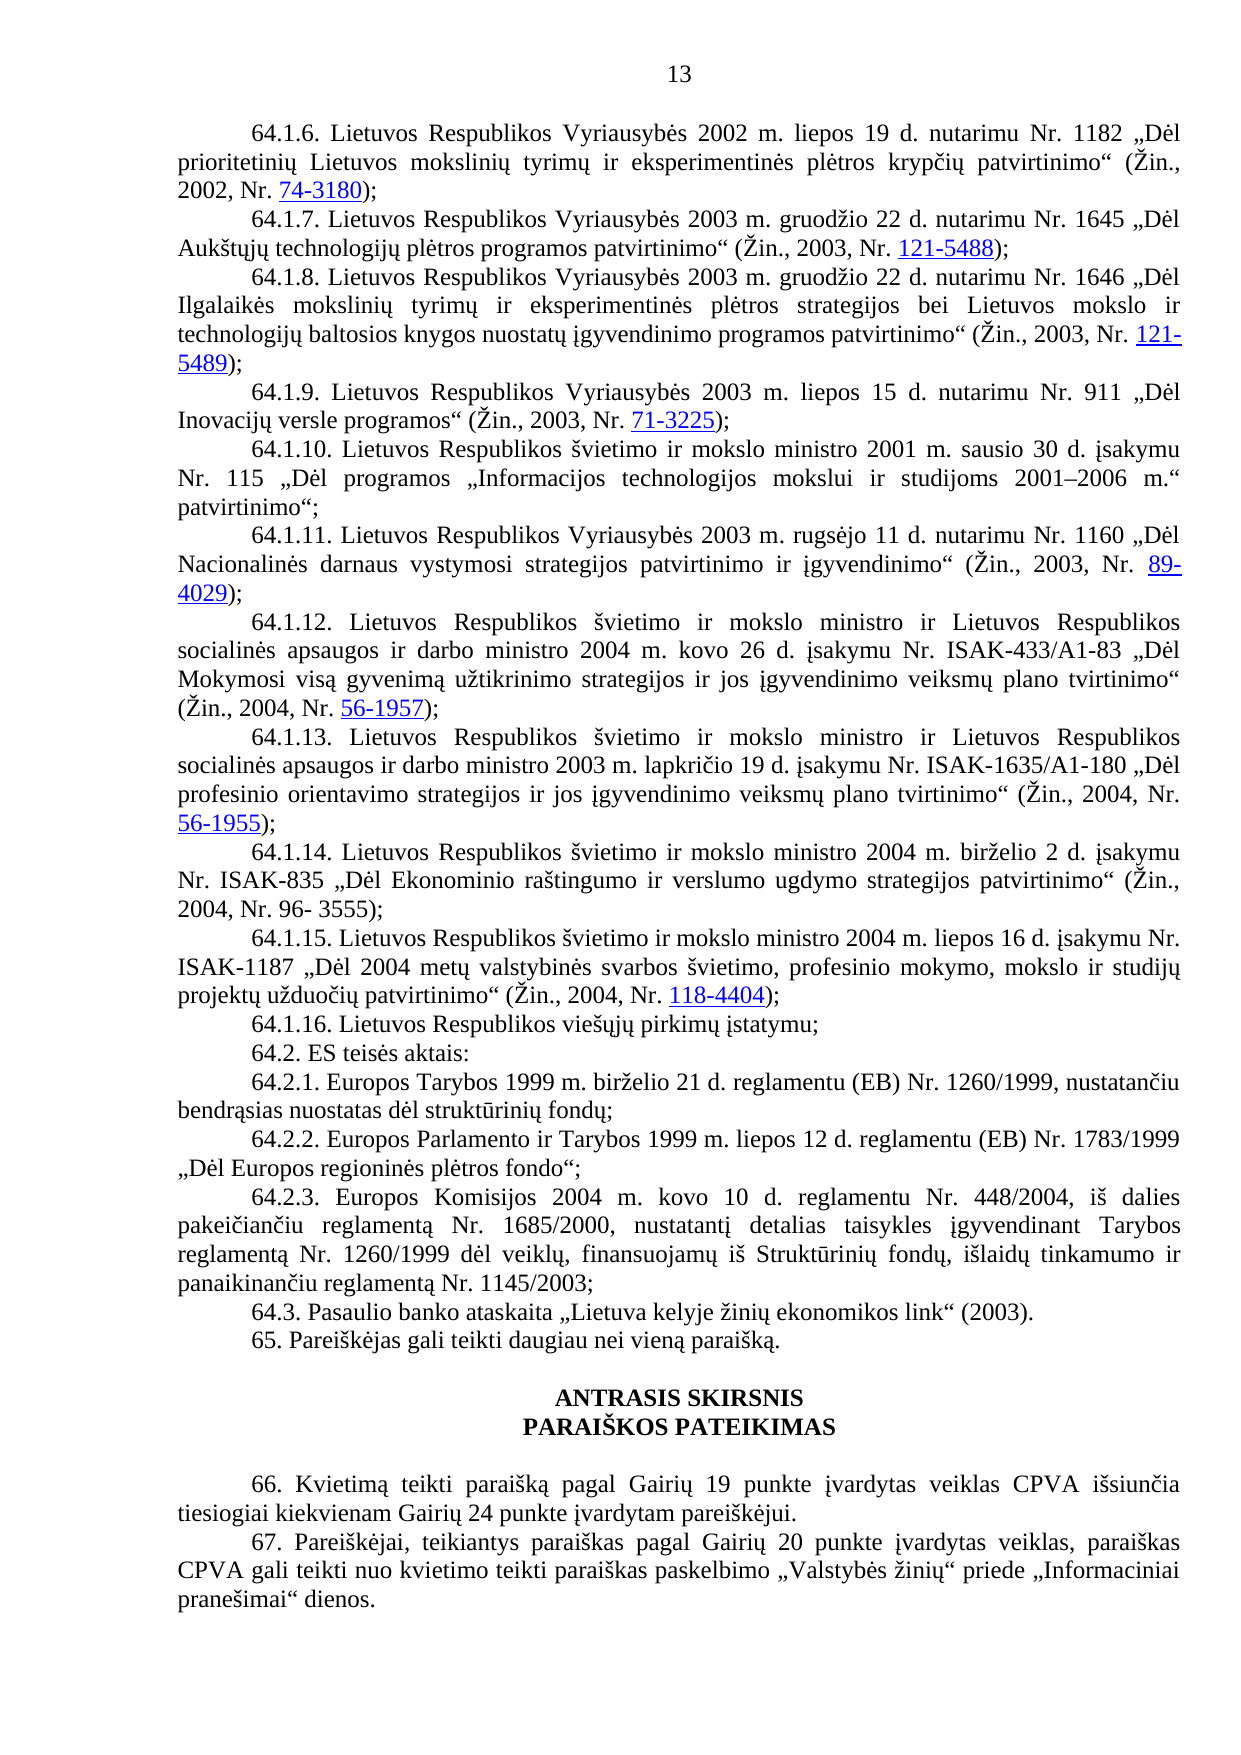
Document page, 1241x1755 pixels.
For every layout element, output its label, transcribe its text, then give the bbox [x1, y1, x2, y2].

text 64.2.2. Europos Parlamento ir Tarybos 1999 m. liepos 12 d. reglamentu (EB) Nr. 1783/1999 „Dėl Europos regioninės plėtros fondo“; [177, 1124, 1181, 1182]
text 64.1.12. Lietuvos Respublikos švietimo ir mokslo ministro ir Lietuvos Respublikos socialinės apsaugos ir darbo ministro 2004 m. kovo 26 d. įsakymu Nr. ISAK-433/A1-83 „Dėl Mokymosi visą gyvenimą užtikrinimo strategijos ir jos įgyvendinimo veiksmų plano tvirtinimo“ (Žin., 2004, Nr. 56-1957); [177, 607, 1181, 722]
text 65. Pareiškėjas gali teikti daugiau nei vieną paraišką. [177, 1326, 1181, 1354]
text 64.1.11. Lietuvos Respublikos Vyriausybės 2003 m. rugsėjo 11 d. nutarimu Nr. 1160 „Dėl Nacionalinės darnaus vystymosi strategijos patvirtinimo ir įgyvendinimo“ (Žin., 2003, Nr. 89-4029); [177, 521, 1181, 607]
text 64.2. ES teisės aktais: [177, 1038, 1181, 1067]
text 64.1.6. Lietuvos Respublikos Vyriausybės 2002 m. liepos 19 d. nutarimu Nr. 1182 „Dėl prioritetinių Lietuvos mokslinių tyrimų ir eksperimentinės plėtros krypčių patvirtinimo“ (Žin., 2002, Nr. 74-3180); [177, 118, 1181, 204]
text 67. Pareiškėjai, teikiantys paraiškas pagal Gairių 20 punkte įvardytas veiklas, paraiškas CPVA gali teikti nuo kvietimo teikti paraiškas paskelbimo „Valstybės žinių“ priede „Informaciniai pranešimai“ dienos. [177, 1527, 1181, 1613]
text 64.2.1. Europos Tarybos 1999 m. birželio 21 d. reglamentu (EB) Nr. 1260/1999, nustatančiu bendrąsias nuostatas dėl struktūrinių fondų; [177, 1067, 1181, 1124]
text PARAIŠKOS PATEIKIMAS [177, 1412, 1181, 1441]
text 64.3. Pasaulio banko ataskaita „Lietuva kelyje žinių ekonomikos link“ (2003). [177, 1297, 1181, 1326]
text 64.1.13. Lietuvos Respublikos švietimo ir mokslo ministro ir Lietuvos Respublikos socialinės apsaugos ir darbo ministro 2003 m. lapkričio 19 d. įsakymu Nr. ISAK-1635/A1-180 „Dėl profesinio orientavimo strategijos ir jos įgyvendinimo veiksmų plano tvirtinimo“ (Žin., 2004, Nr. 56-1955); [177, 722, 1181, 837]
text 64.1.16. Lietuvos Respublikos viešųjų pirkimų įstatymu; [177, 1009, 1181, 1038]
text 64.1.7. Lietuvos Respublikos Vyriausybės 2003 m. gruodžio 22 d. nutarimu Nr. 1645 „Dėl Aukštųjų technologijų plėtros programos patvirtinimo“ (Žin., 2003, Nr. 121-5488); [177, 204, 1181, 262]
text 64.1.8. Lietuvos Respublikos Vyriausybės 2003 m. gruodžio 22 d. nutarimu Nr. 1646 „Dėl Ilgalaikės mokslinių tyrimų ir eksperimentinės plėtros strategijos bei Lietuvos mokslo ir technologijų baltosios knygos nuostatų įgyvendinimo programos patvirtinimo“ (Žin., 2003, Nr. 121-5489); [177, 262, 1181, 377]
text 64.1.9. Lietuvos Respublikos Vyriausybės 2003 m. liepos 15 d. nutarimu Nr. 911 „Dėl Inovacijų versle programos“ (Žin., 2003, Nr. 71-3225); [177, 377, 1181, 434]
text 64.2.3. Europos Komisijos 2004 m. kovo 10 d. reglamentu Nr. 448/2004, iš dalies pakeičiančiu reglamentą Nr. 1685/2000, nustatantį detalias taisykles įgyvendinant Tarybos reglamentą Nr. 1260/1999 dėl veiklų, finansuojamų iš Struktūrinių fondų, išlaidų tinkamumo ir panaikinančiu reglamentą Nr. 1145/2003; [177, 1182, 1181, 1297]
text 64.1.14. Lietuvos Respublikos švietimo ir mokslo ministro 2004 m. birželio 2 d. įsakymu Nr. ISAK-835 „Dėl Ekonominio raštingumo ir verslumo ugdymo strategijos patvirtinimo“ (Žin., 2004, Nr. 96- 3555); [177, 837, 1181, 923]
text 66. Kvietimą teikti paraišką pagal Gairių 19 punkte įvardytas veiklas CPVA išsiunčia tiesiogiai kiekvienam Gairių 24 punkte įvardytam pareiškėjui. [177, 1469, 1181, 1527]
text 64.1.10. Lietuvos Respublikos švietimo ir mokslo ministro 2001 m. sausio 30 d. įsakymu Nr. 115 „Dėl programos „Informacijos technologijos mokslui ir studijoms 2001–2006 m.“ patvirtinimo“; [177, 434, 1181, 521]
text 64.1.15. Lietuvos Respublikos švietimo ir mokslo ministro 2004 m. liepos 16 d. įsakymu Nr. ISAK-1187 „Dėl 2004 metų valstybinės svarbos švietimo, profesinio mokymo, mokslo ir studijų projektų užduočių patvirtinimo“ (Žin., 2004, Nr. 118-4404); [177, 923, 1181, 1009]
text ANTRASIS SKIRSNIS [177, 1383, 1181, 1412]
